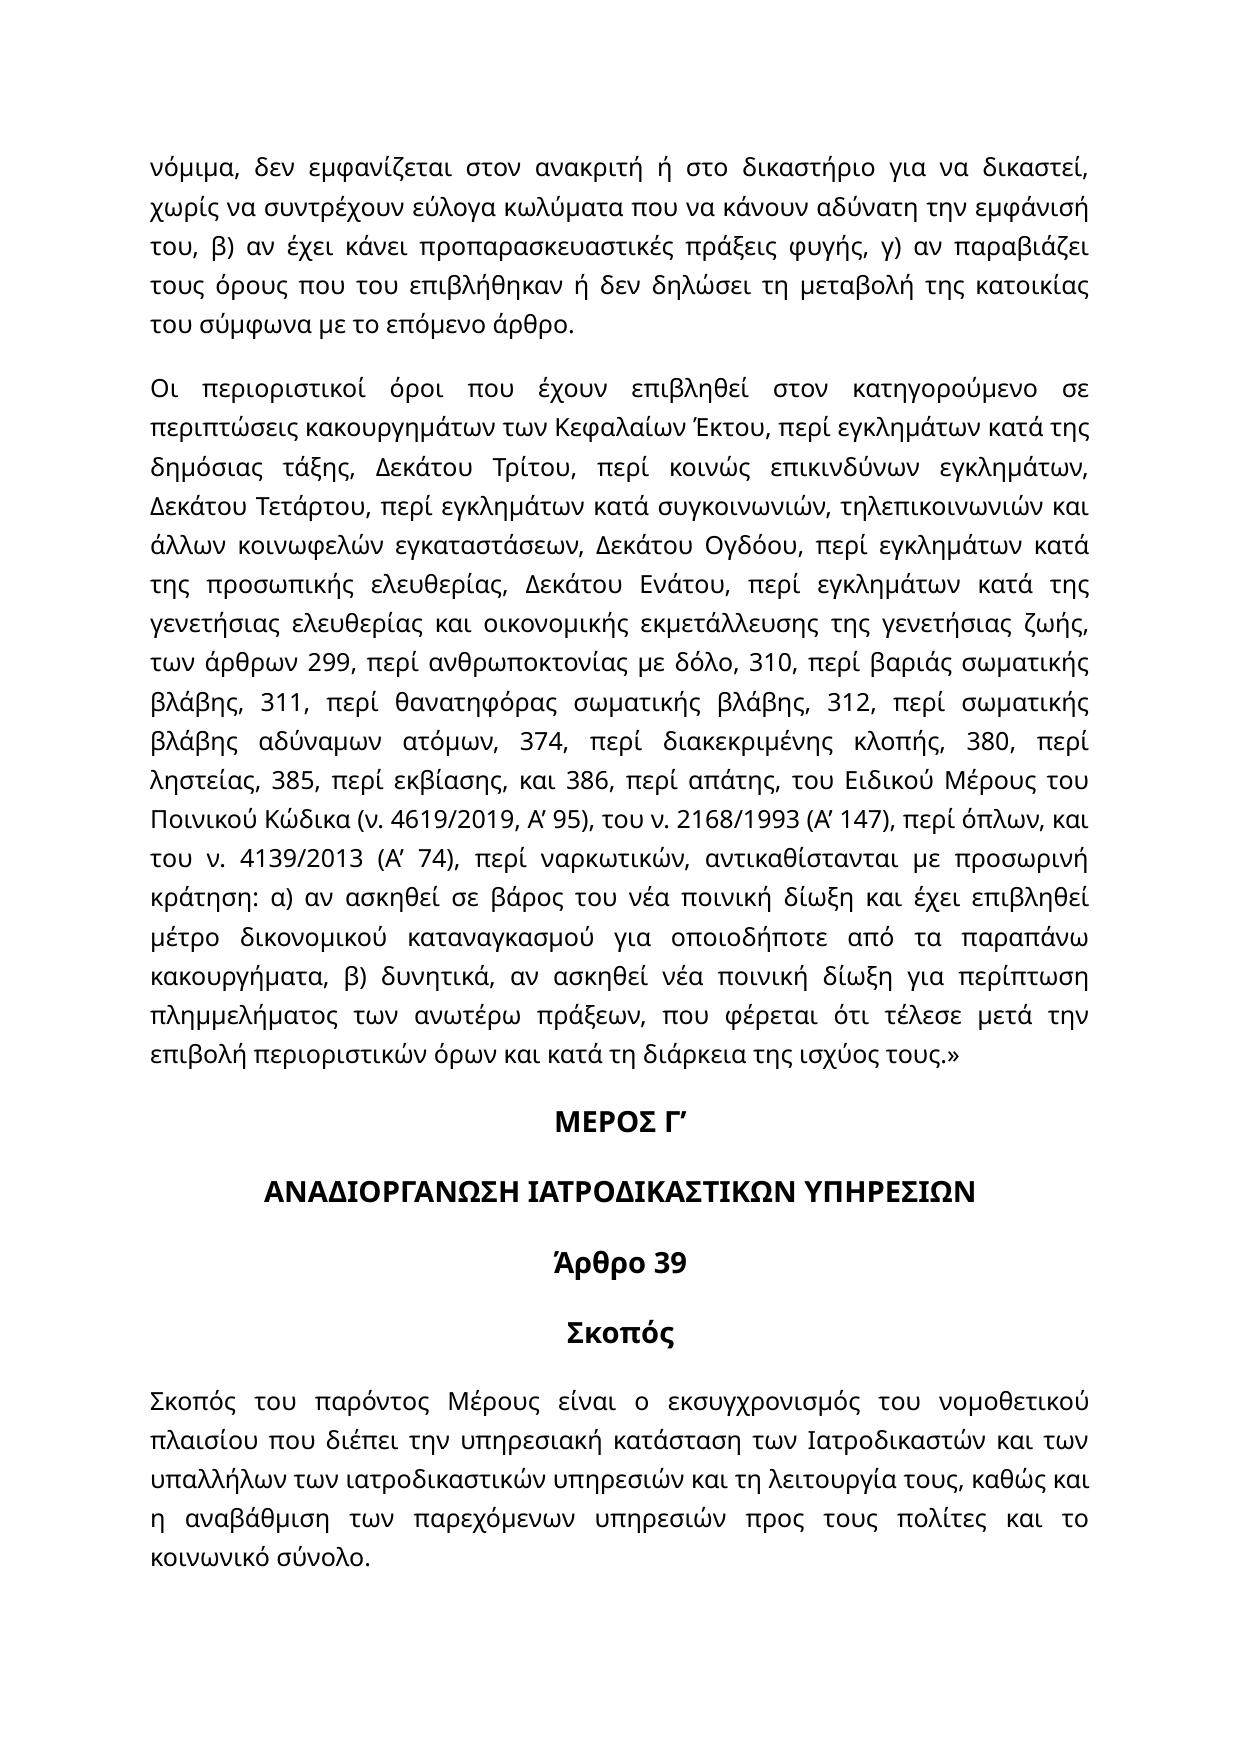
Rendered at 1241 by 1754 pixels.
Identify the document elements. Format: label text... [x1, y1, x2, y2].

subtitle Σκοπός [150, 1313, 1090, 1352]
text Οι περιοριστικοί όροι που έχουν επιβληθεί στον κατηγορούμενο σε περιπτώσεις κακουργημάτων των Κεφαλαίων Έκτου, περί εγκλημάτων κατά της δημόσιας τάξης, Δεκάτου Τρίτου, περί κοινώς επικινδύνων εγκλημάτων, Δεκάτου Τετάρτου, περί εγκλημάτων κατά συγκοινωνιών, τηλεπικοινωνιών και άλλων κοινωφελών εγκαταστάσεων, Δεκάτου Ογδόου, περί εγκλημάτων κατά της προσωπικής ελευθερίας, Δεκάτου Ενάτου, περί εγκλημάτων κατά της γενετήσιας ελευθερίας και οικονομικής εκμετάλλευσης της γενετήσιας ζωής, των άρθρων 299, περί ανθρωποκτονίας με δόλο, 310, περί βαριάς σωματικής βλάβης, 311, περί θανατηφόρας σωματικής βλάβης, 312, περί σωματικής βλάβης αδύναμων ατόμων, 374, περί διακεκριμένης κλοπής, 380, περί ληστείας, 385, περί εκβίασης, και 386, περί απάτης, του Ειδικού Μέρους του Ποινικού Κώδικα (ν. 4619/2019, Α’ 95), του ν. 2168/1993 (Α’ 147), περί όπλων, και του ν. 4139/2013 (Α’ 74), περί ναρκωτικών, αντικαθίστανται με προσωρινή κράτηση: α) αν ασκηθεί σε βάρος του νέα ποινική δίωξη και έχει επιβληθεί μέτρο δικονομικού καταναγκασμού για οποιοδήποτε από τα παραπάνω κακουργήματα, β) δυνητικά, αν ασκηθεί νέα ποινική δίωξη για περίπτωση πλημμελήματος των ανωτέρω πράξεων, που φέρεται ότι τέλεσε μετά την επιβολή περιοριστικών όρων και κατά τη διάρκεια της ισχύος τους.» [150, 371, 1090, 1071]
subtitle ΜΕΡΟΣ Γ’ [150, 1101, 1090, 1141]
text Σκοπός του παρόντος Μέρους είναι ο εκσυγχρονισμός του νομοθετικού πλαισίου που διέπει την υπηρεσιακή κατάσταση των Ιατροδικαστών και των υπαλλήλων των ιατροδικαστικών υπηρεσιών και τη λειτουργία τους, καθώς και η αναβάθμιση των παρεχόμενων υπηρεσιών προς τους πολίτες και το κοινωνικό σύνολο. [150, 1383, 1090, 1574]
subtitle Άρθρο 39 [150, 1242, 1090, 1282]
text νόμιμα, δεν εμφανίζεται στον ανακριτή ή στο δικαστήριο για να δικαστεί, χωρίς να συντρέχουν εύλογα κωλύματα που να κάνουν αδύνατη την εμφάνισή του, β) αν έχει κάνει προπαρασκευαστικές πράξεις φυγής, γ) αν παραβιάζει τους όρους που του επιβλήθηκαν ή δεν δηλώσει τη μεταβολή της κατοικίας του σύμφωνα με το επόμενο άρθρο. [150, 150, 1090, 341]
subtitle ΑΝΑΔΙΟΡΓΑΝΩΣΗ ΙΑΤΡΟΔΙΚΑΣΤΙΚΩΝ ΥΠΗΡΕΣΙΩΝ [150, 1171, 1090, 1211]
